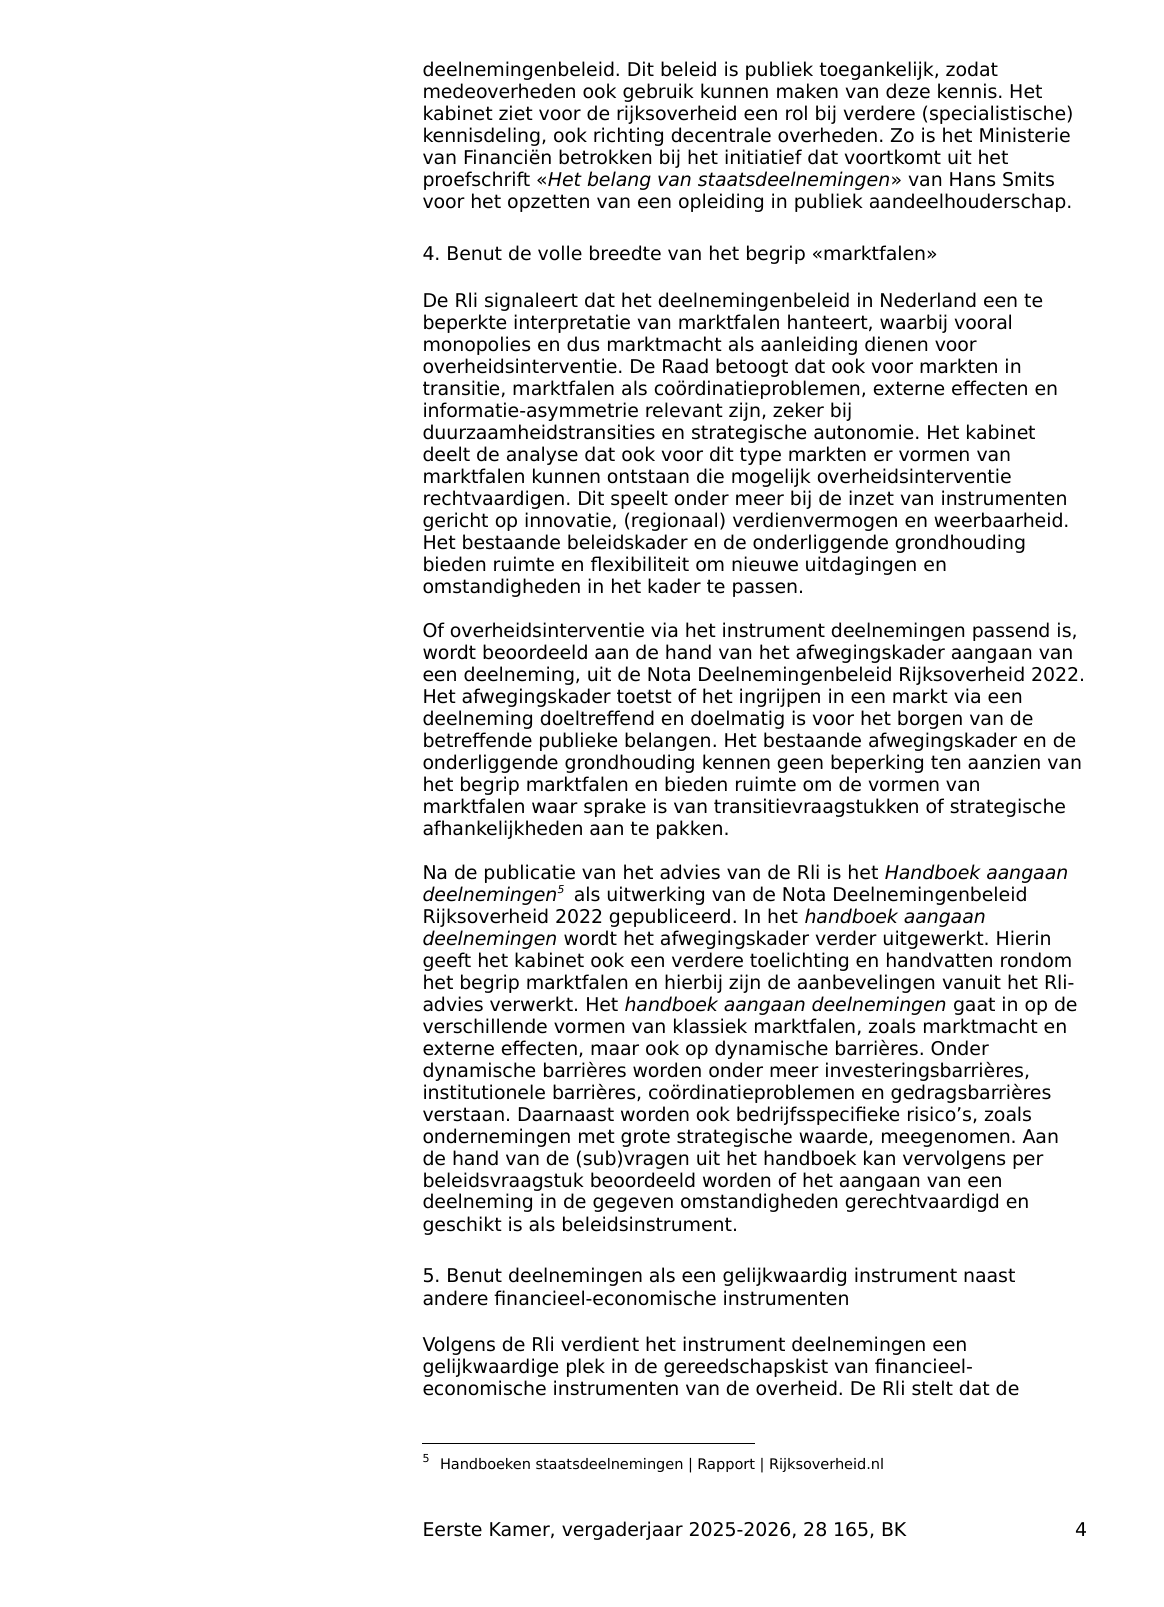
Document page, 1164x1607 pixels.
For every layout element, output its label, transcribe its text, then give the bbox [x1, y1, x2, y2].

text De Rli signaleert dat het deelnemingenbeleid in Nederland een te beperkte interpretatie van marktfalen hanteert, waarbij vooral monopolies en dus marktmacht als aanleiding dienen voor overheidsinterventie. De Raad betoogt dat ook voor markten in transitie, marktfalen als coördinatieproblemen, externe effecten en informatie-asymmetrie relevant zijn, zeker bij duurzaamheidstransities en strategische autonomie. Het kabinet deelt de analyse dat ook voor dit type markten er vormen van marktfalen kunnen ontstaan die mogelijk overheidsinterventie rechtvaardigen. Dit speelt onder meer bij de inzet van instrumenten gericht op innovatie, (regionaal) verdienvermogen en weerbaarheid. Het bestaande beleidskader en de onderliggende grondhouding bieden ruimte en flexibiliteit om nieuwe uitdagingen en omstandigheden in het kader te passen. [422, 290, 1087, 598]
text Handboeken staatsdeelnemingen | Rapport | Rijksoverheid.nl [422, 1452, 1087, 1474]
text Volgens de Rli verdient het instrument deelnemingen een gelijkwaardige plek in de gereedschapskist van financieel-economische instrumenten van de overheid. De Rli stelt dat de [422, 1334, 1087, 1400]
text Of overheidsinterventie via het instrument deelnemingen passend is, wordt beoordeeld aan de hand van het afwegingskader aangaan van een deelneming, uit de Nota Deelnemingenbeleid Rijksoverheid 2022. Het afwegingskader toetst of het ingrijpen in een markt via een deelneming doeltreffend en doelmatig is voor het borgen van de betreffende publieke belangen. Het bestaande afwegingskader en de onderliggende grondhouding kennen geen beperking ten aanzien van het begrip marktfalen en bieden ruimte om de vormen van marktfalen waar sprake is van transitievraagstukken of strategische afhankelijkheden aan te pakken. [422, 620, 1087, 839]
text Na de publicatie van het advies van de Rli is het Handboek aangaan deelnemingen als uitwerking van de Nota Deelnemingenbeleid Rijksoverheid 2022 gepubliceerd. In het handboek aangaan deelnemingen wordt het afwegingskader verder uitgewerkt. Hierin geeft het kabinet ook een verdere toelichting en handvatten rondom het begrip marktfalen en hierbij zijn de aanbevelingen vanuit het Rli-advies verwerkt. Het handboek aangaan deelnemingen gaat in op de verschillende vormen van klassiek marktfalen, zoals marktmacht en externe effecten, maar ook op dynamische barrières. Onder dynamische barrières worden onder meer investeringsbarrières, institutionele barrières, coördinatieproblemen en gedragsbarrières verstaan. Daarnaast worden ook bedrijfsspecifieke risico’s, zoals ondernemingen met grote strategische waarde, meegenomen. Aan de hand van de (sub)vragen uit het handboek kan vervolgens per beleidsvraagstuk beoordeeld worden of het aangaan van een deelneming in de gegeven omstandigheden gerechtvaardigd en geschikt is als beleidsinstrument. [422, 862, 1087, 1235]
text deelnemingenbeleid. Dit beleid is publiek toegankelijk, zodat medeoverheden ook gebruik kunnen maken van deze kennis. Het kabinet ziet voor de rijksoverheid een rol bij verdere (specialistische) kennisdeling, ook richting decentrale overheden. Zo is het Ministerie van Financiën betrokken bij het initiatief dat voortkomt uit het proefschrift «Het belang van staatsdeelnemingen» van Hans Smits voor het opzetten van een opleiding in publiek aandeelhouderschap. [422, 59, 1087, 213]
subtitle 4. Benut de volle breedte van het begrip «marktfalen» [422, 243, 1087, 265]
subtitle 5. Benut deelnemingen als een gelijkwaardig instrument naast andere financieel-economische instrumenten [422, 1265, 1087, 1309]
